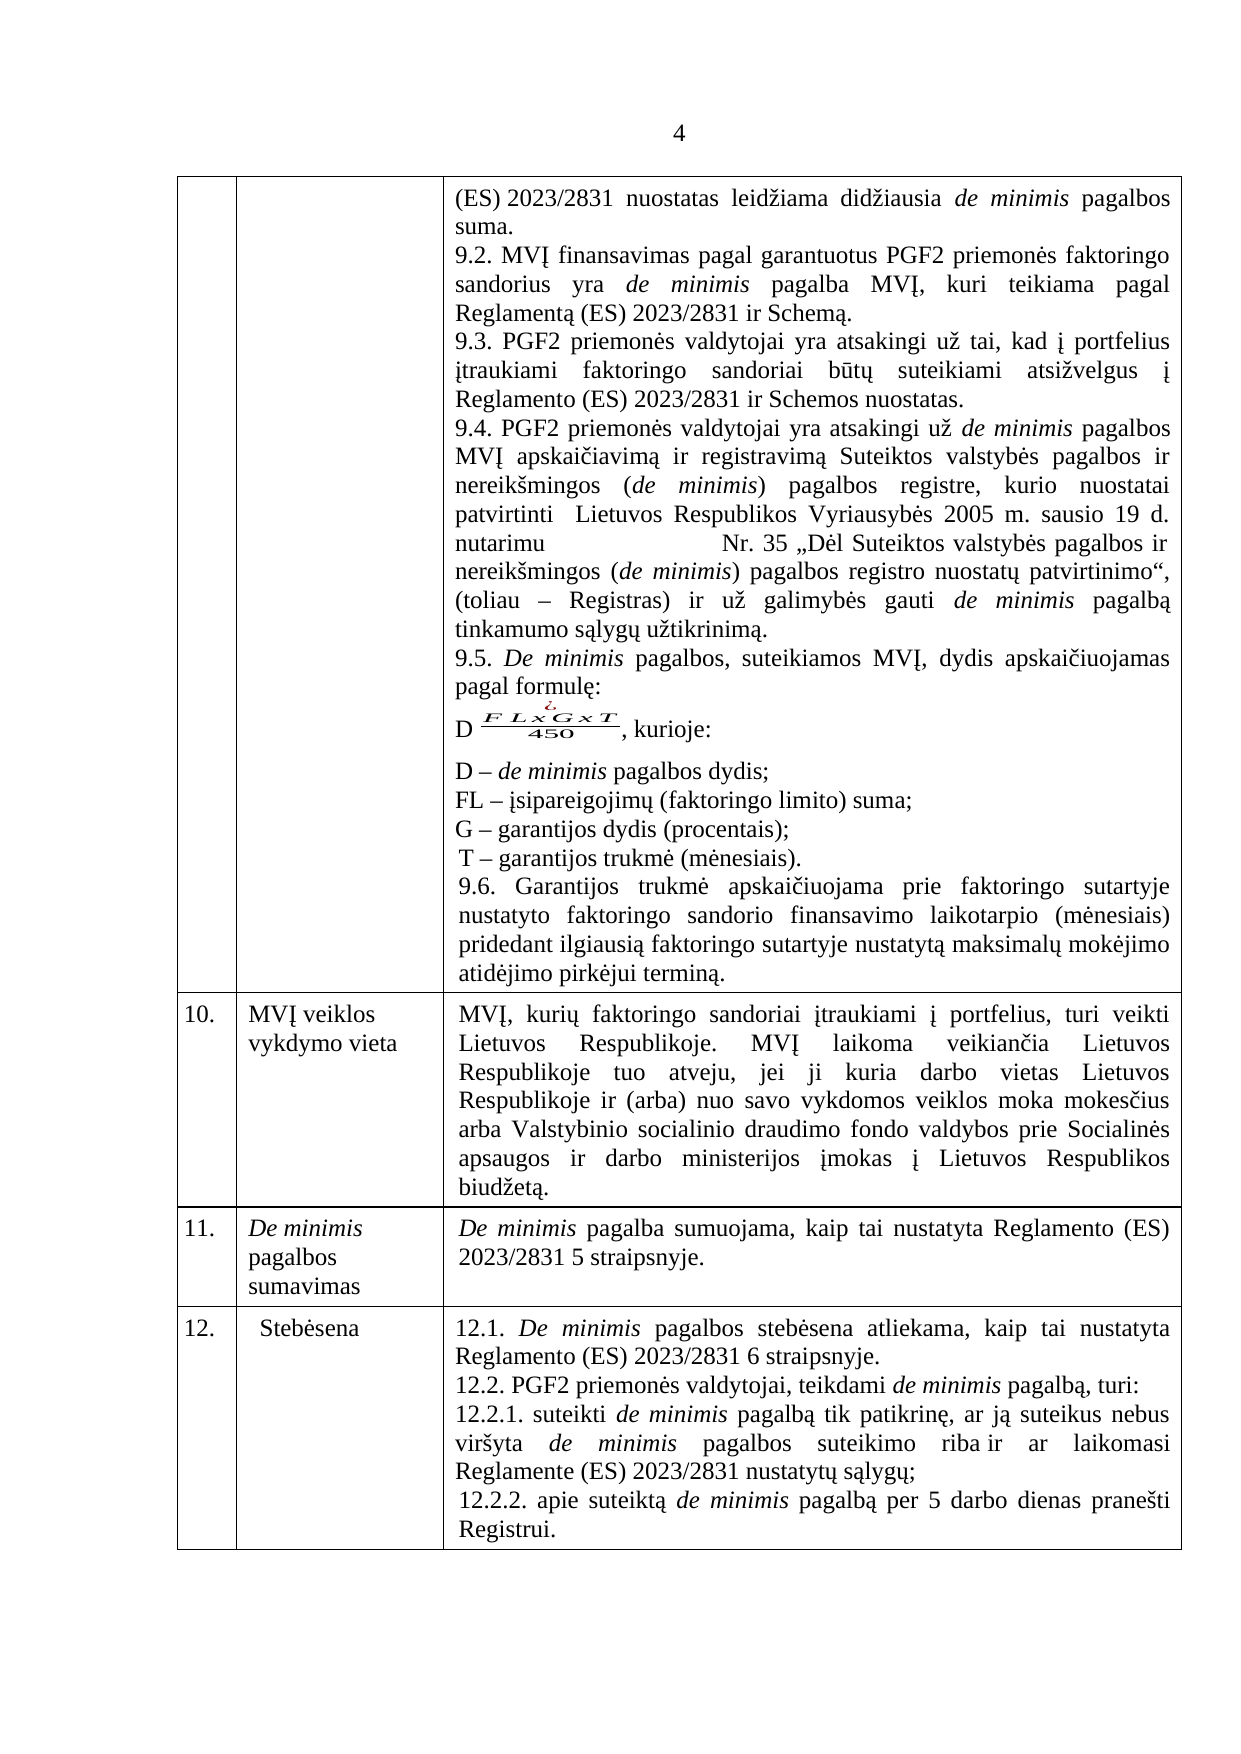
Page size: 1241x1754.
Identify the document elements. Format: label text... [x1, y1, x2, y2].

table_cell (ES) 2023/2831 nuostatas leidžiama didžiausia de minimis pagalbos suma. 9.2. MVĮ finansavimas pagal garantuotus PGF2 priemonės faktoringo sandorius yra de minimis pagalba MVĮ, kuri teikiama pagal Reglamentą (ES) 2023/2831 ir Schemą. 9.3. PGF2 priemonės valdytojai yra atsakingi už tai, kad į portfelius įtraukiami faktoringo sandoriai būtų suteikiami atsižvelgus į Reglamento (ES) 2023/2831 ir Schemos nuostatas. 9.4. PGF2 priemonės valdytojai yra atsakingi už de minimis pagalbos MVĮ apskaičiavimą ir registravimą Suteiktos valstybės pagalbos ir nereikšmingos (de minimis) pagalbos registre, kurio nuostatai patvirtinti Lietuvos Respublikos Vyriausybės 2005 m. sausio 19 d. nutarimu Nr. 35 „Dėl Suteiktos valstybės pagalbos ir nereikšmingos (de minimis) pagalbos registro nuostatų patvirtinimo“, (toliau – Registras) ir už galimybės gauti de minimis pagalbą tinkamumo sąlygų užtikrinimą. 9.5. De minimis pagalbos, suteikiamos MVĮ, dydis apskaičiuojamas pagal formulę: D , kurioje: D – de minimis pagalbos dydis; FL – įsipareigojimų (faktoringo limito) suma; G – garantijos dydis (procentais); T – garantijos trukmė (mėnesiais). 9.6. Garantijos trukmė apskaičiuojama prie faktoringo sutartyje nustatyto faktoringo sandorio finansavimo laikotarpio (mėnesiais) pridedant ilgiausią faktoringo sutartyje nustatytą maksimalų mokėjimo atidėjimo pirkėjui terminą. [444, 177, 1181, 992]
table_cell Stebėsena [237, 1307, 443, 1548]
table_cell 12. [178, 1307, 236, 1548]
table_cell MVĮ veiklos vykdymo vieta [237, 993, 443, 1206]
table_cell 10. [178, 993, 236, 1206]
table_cell [237, 177, 443, 992]
table_cell [178, 177, 236, 992]
table_cell MVĮ, kurių faktoringo sandoriai įtraukiami į portfelius, turi veikti Lietuvos Respublikoje. MVĮ laikoma veikiančia Lietuvos Respublikoje tuo atveju, jei ji kuria darbo vietas Lietuvos Respublikoje ir (arba) nuo savo vykdomos veiklos moka mokesčius arba Valstybinio socialinio draudimo fondo valdybos prie Socialinės apsaugos ir darbo ministerijos įmokas į Lietuvos Respublikos biudžetą. [444, 993, 1181, 1206]
table_cell 12.1. De minimis pagalbos stebėsena atliekama, kaip tai nustatyta Reglamento (ES) 2023/2831 6 straipsnyje. 12.2. PGF2 priemonės valdytojai, teikdami de minimis pagalbą, turi: 12.2.1. suteikti de minimis pagalbą tik patikrinę, ar ją suteikus nebus viršyta de minimis pagalbos suteikimo riba ir ar laikomasi Reglamente (ES) 2023/2831 nustatytų sąlygų; 12.2.2. apie suteiktą de minimis pagalbą per 5 darbo dienas pranešti Registrui. [444, 1307, 1181, 1548]
table_cell De minimis pagalbos sumavimas [237, 1208, 443, 1306]
table_cell De minimis pagalba sumuojama, kaip tai nustatyta Reglamento (ES) 2023/2831 5 straipsnyje. [444, 1208, 1181, 1306]
table_cell 11. [178, 1208, 236, 1306]
